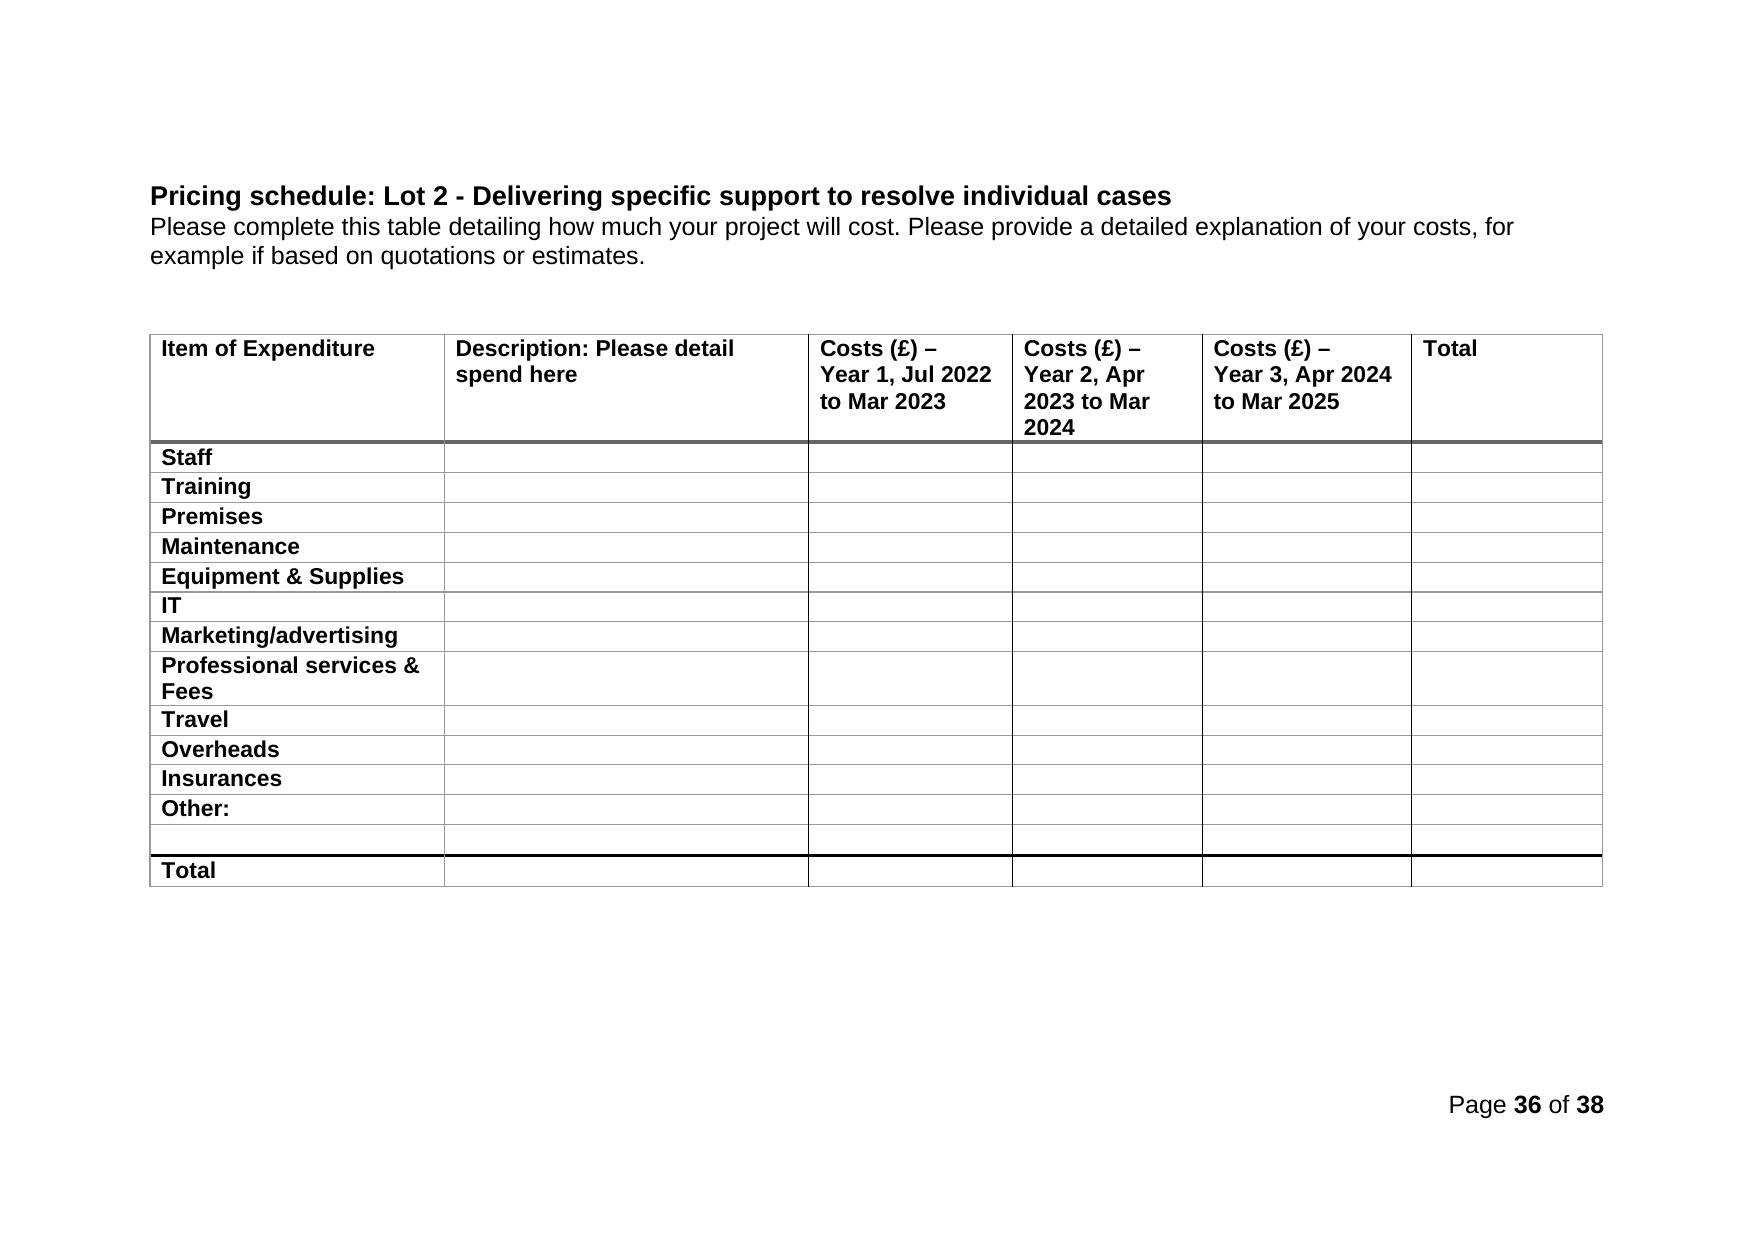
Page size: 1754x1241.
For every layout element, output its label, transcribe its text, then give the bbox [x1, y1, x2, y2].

table_cell [1013, 503, 1202, 532]
table_cell [1013, 652, 1202, 705]
table_cell [445, 533, 808, 562]
table_cell [1013, 857, 1202, 886]
table_cell [1013, 622, 1202, 651]
table_cell [1203, 765, 1411, 794]
table_cell [809, 706, 1012, 734]
table_cell [809, 593, 1012, 621]
table_cell [809, 473, 1012, 502]
table_cell [809, 503, 1012, 532]
table_cell Training [151, 473, 444, 502]
table_cell [1412, 444, 1602, 472]
table_cell [1013, 533, 1202, 562]
text [150, 933, 1604, 1080]
table_cell [1013, 795, 1202, 824]
table_cell [1203, 795, 1411, 824]
table_cell [1412, 825, 1602, 854]
text Pricing schedule: Lot 2 - Delivering specific support to resolve individual cases Please complete this table detailing how much your project will cost. Please provide a detailed explanation of your costs, for example if based on quotations or estimates. [150, 150, 1604, 270]
table_cell [1013, 736, 1202, 764]
table_cell [1203, 533, 1411, 562]
table_cell Equipment & Supplies [151, 563, 444, 591]
table_cell [809, 765, 1012, 794]
table_cell [1203, 706, 1411, 734]
table_cell [445, 795, 808, 824]
table_cell [1412, 736, 1602, 764]
table_header Total [1412, 335, 1602, 440]
table_cell [445, 563, 808, 591]
table_cell [151, 825, 444, 854]
table_cell [1412, 857, 1602, 886]
table_cell [1203, 563, 1411, 591]
table_cell [445, 825, 808, 854]
table_cell [1412, 503, 1602, 532]
table_header Costs (£) – Year 2, Apr 2023 to Mar 2024 [1013, 335, 1202, 440]
table_header Costs (£) – Year 1, Jul 2022 to Mar 2023 [809, 335, 1012, 440]
table_header Description: Please detail spend here [445, 335, 808, 440]
table_cell [1203, 593, 1411, 621]
table_cell Premises [151, 503, 444, 532]
table_cell [1203, 473, 1411, 502]
table_cell [1203, 652, 1411, 705]
table_cell [445, 503, 808, 532]
table_cell [445, 652, 808, 705]
table_cell Insurances [151, 765, 444, 794]
table_cell [445, 593, 808, 621]
table_cell [809, 736, 1012, 764]
table_cell Professional services & Fees [151, 652, 444, 705]
table_cell [445, 622, 808, 651]
table_cell [1203, 444, 1411, 472]
table_cell [1013, 593, 1202, 621]
table_cell [1412, 473, 1602, 502]
table_cell [445, 736, 808, 764]
table_cell [445, 706, 808, 734]
table_cell Maintenance [151, 533, 444, 562]
table_cell Overheads [151, 736, 444, 764]
table_cell [445, 765, 808, 794]
table_cell Marketing/advertising [151, 622, 444, 651]
table_cell [1203, 857, 1411, 886]
table_cell [1412, 652, 1602, 705]
table_cell [1203, 825, 1411, 854]
table_cell [1412, 563, 1602, 591]
table_cell [1013, 765, 1202, 794]
table_cell IT [151, 593, 444, 621]
table_cell [1412, 593, 1602, 621]
table_cell [1013, 444, 1202, 472]
table_cell [1013, 473, 1202, 502]
table_cell [1412, 533, 1602, 562]
table_cell [809, 857, 1012, 886]
table_cell [1412, 795, 1602, 824]
table_cell [445, 857, 808, 886]
table_cell [1203, 503, 1411, 532]
table_cell [1013, 706, 1202, 734]
table_cell [809, 652, 1012, 705]
table_cell Other: [151, 795, 444, 824]
table_cell [809, 533, 1012, 562]
table_cell [809, 825, 1012, 854]
table_cell [445, 473, 808, 502]
table_cell [445, 444, 808, 472]
table_cell [1013, 563, 1202, 591]
table_cell Travel [151, 706, 444, 734]
table_cell [1412, 622, 1602, 651]
table_header Costs (£) – Year 3, Apr 2024 to Mar 2025 [1203, 335, 1411, 440]
table_cell [809, 563, 1012, 591]
table_cell [1203, 736, 1411, 764]
table_cell [809, 444, 1012, 472]
table_cell [809, 795, 1012, 824]
table_cell [1412, 765, 1602, 794]
table_cell Staff [151, 444, 444, 472]
table_header Item of Expenditure [151, 335, 444, 440]
table_cell [1203, 622, 1411, 651]
table_cell Total [151, 857, 444, 886]
table_cell [809, 622, 1012, 651]
table_cell [1013, 825, 1202, 854]
table_cell [1412, 706, 1602, 734]
